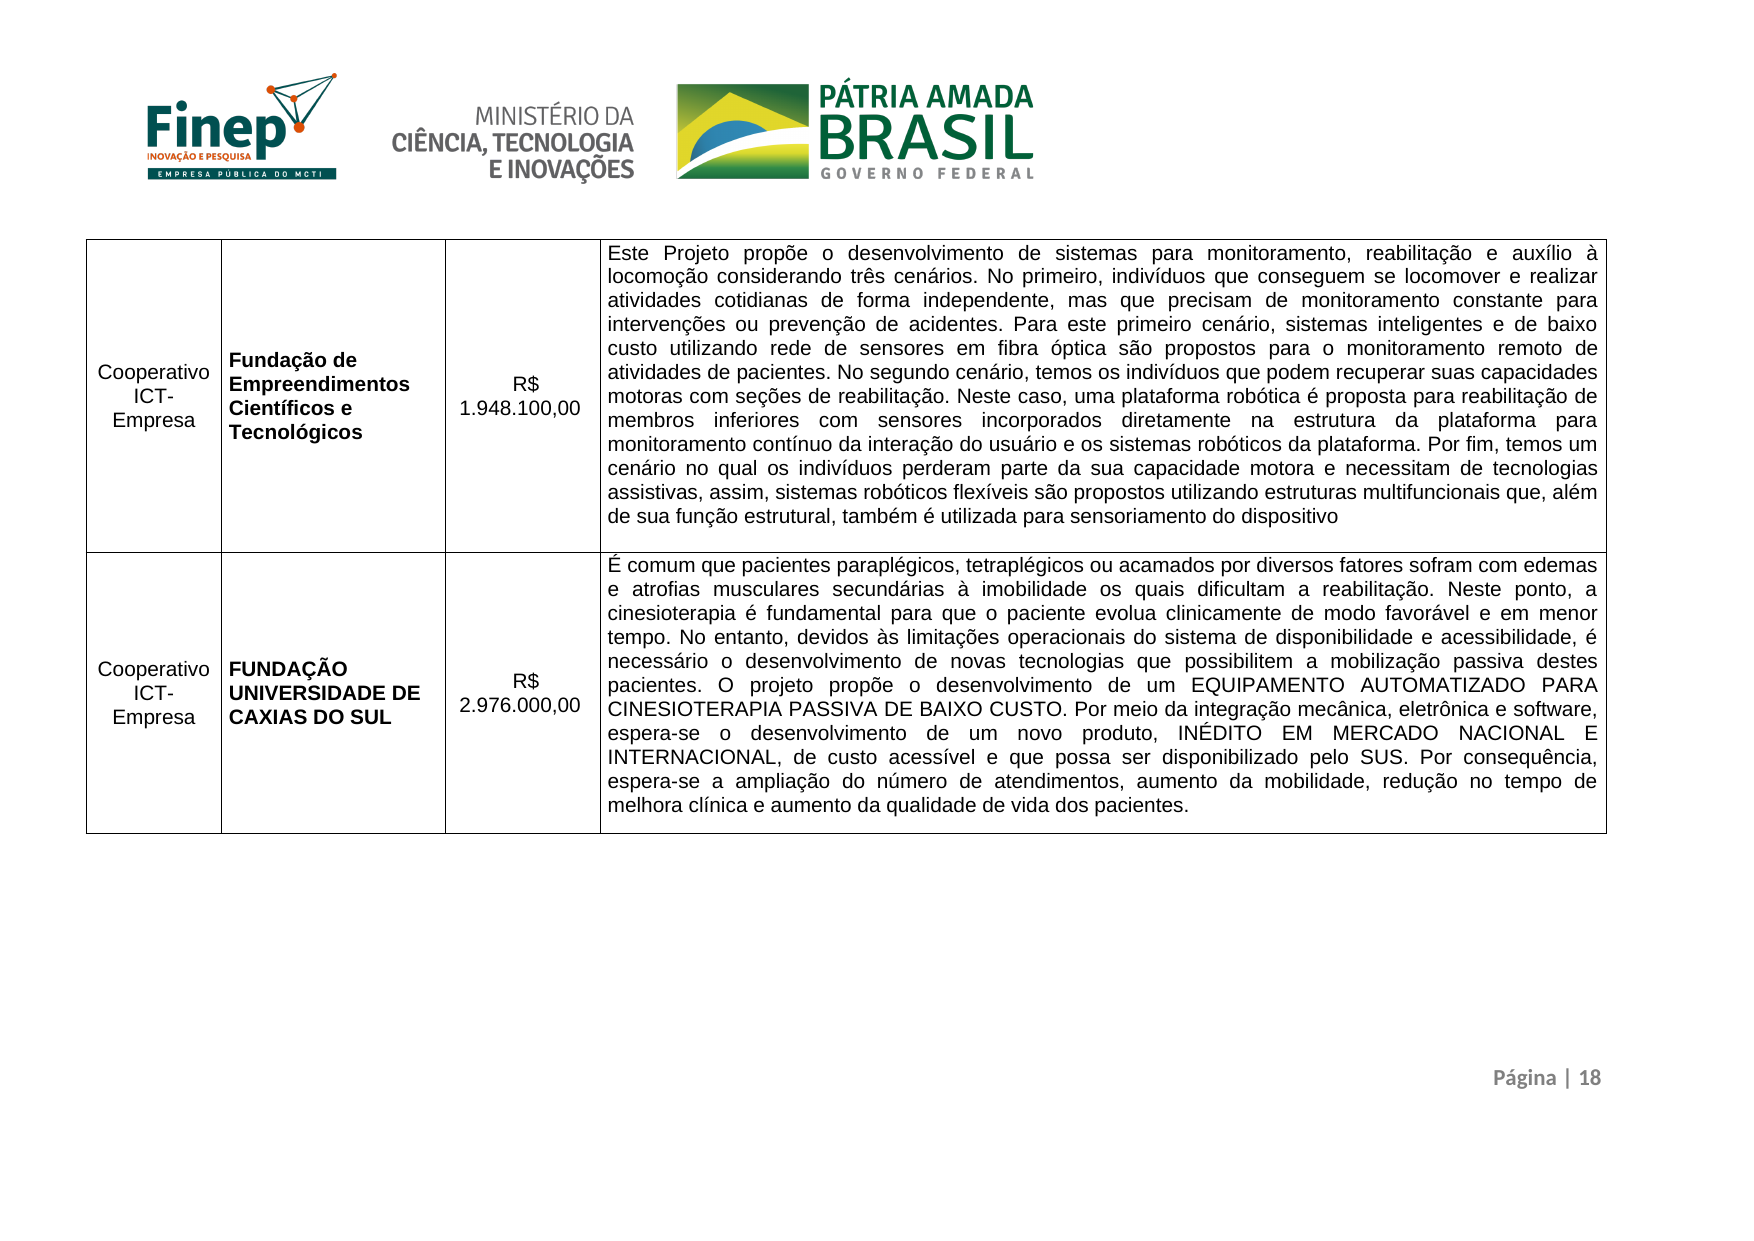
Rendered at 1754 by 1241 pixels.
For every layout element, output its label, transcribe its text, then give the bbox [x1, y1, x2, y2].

table_cell R$ 1.948.100,00 [446, 240, 600, 552]
table_cell R$ 2.976.000,00 [446, 553, 600, 833]
table_cell Cooperativo ICT-Empresa [87, 240, 221, 552]
table_cell Fundação de Empreendimentos Científicos e Tecnológicos [222, 240, 445, 552]
table_cell Cooperativo ICT-Empresa [87, 553, 221, 833]
table_cell FUNDAÇÃO UNIVERSIDADE DE CAXIAS DO SUL [222, 553, 445, 833]
table_cell É comum que pacientes paraplégicos, tetraplégicos ou acamados por diversos fatores sofram com edemas e atrofias musculares secundárias à imobilidade os quais dificultam a reabilitação. Neste ponto, a cinesioterapia é fundamental para que o paciente evolua clinicamente de modo favorável e em menor tempo. No entanto, devidos às limitações operacionais do sistema de disponibilidade e acessibilidade, é necessário o desenvolvimento de novas tecnologias que possibilitem a mobilização passiva destes pacientes. O projeto propõe o desenvolvimento de um EQUIPAMENTO AUTOMATIZADO PARA CINESIOTERAPIA PASSIVA DE BAIXO CUSTO. Por meio da integração mecânica, eletrônica e software, espera-se o desenvolvimento de um novo produto, INÉDITO EM MERCADO NACIONAL E INTERNACIONAL, de custo acessível e que possa ser disponibilizado pelo SUS. Por consequência, espera-se a ampliação do número de atendimentos, aumento da mobilidade, redução no tempo de melhora clínica e aumento da qualidade de vida dos pacientes. [601, 553, 1606, 833]
table_cell Este Projeto propõe o desenvolvimento de sistemas para monitoramento, reabilitação e auxílio à locomoção considerando três cenários. No primeiro, indivíduos que conseguem se locomover e realizar atividades cotidianas de forma independente, mas que precisam de monitoramento constante para intervenções ou prevenção de acidentes. Para este primeiro cenário, sistemas inteligentes e de baixo custo utilizando rede de sensores em fibra óptica são propostos para o monitoramento remoto de atividades de pacientes. No segundo cenário, temos os indivíduos que podem recuperar suas capacidades motoras com seções de reabilitação. Neste caso, uma plataforma robótica é proposta para reabilitação de membros inferiores com sensores incorporados diretamente na estrutura da plataforma para monitoramento contínuo da interação do usuário e os sistemas robóticos da plataforma. Por fim, temos um cenário no qual os indivíduos perderam parte da sua capacidade motora e necessitam de tecnologias assistivas, assim, sistemas robóticos flexíveis são propostos utilizando estruturas multifuncionais que, além de sua função estrutural, também é utilizada para sensoriamento do dispositivo [601, 240, 1606, 552]
